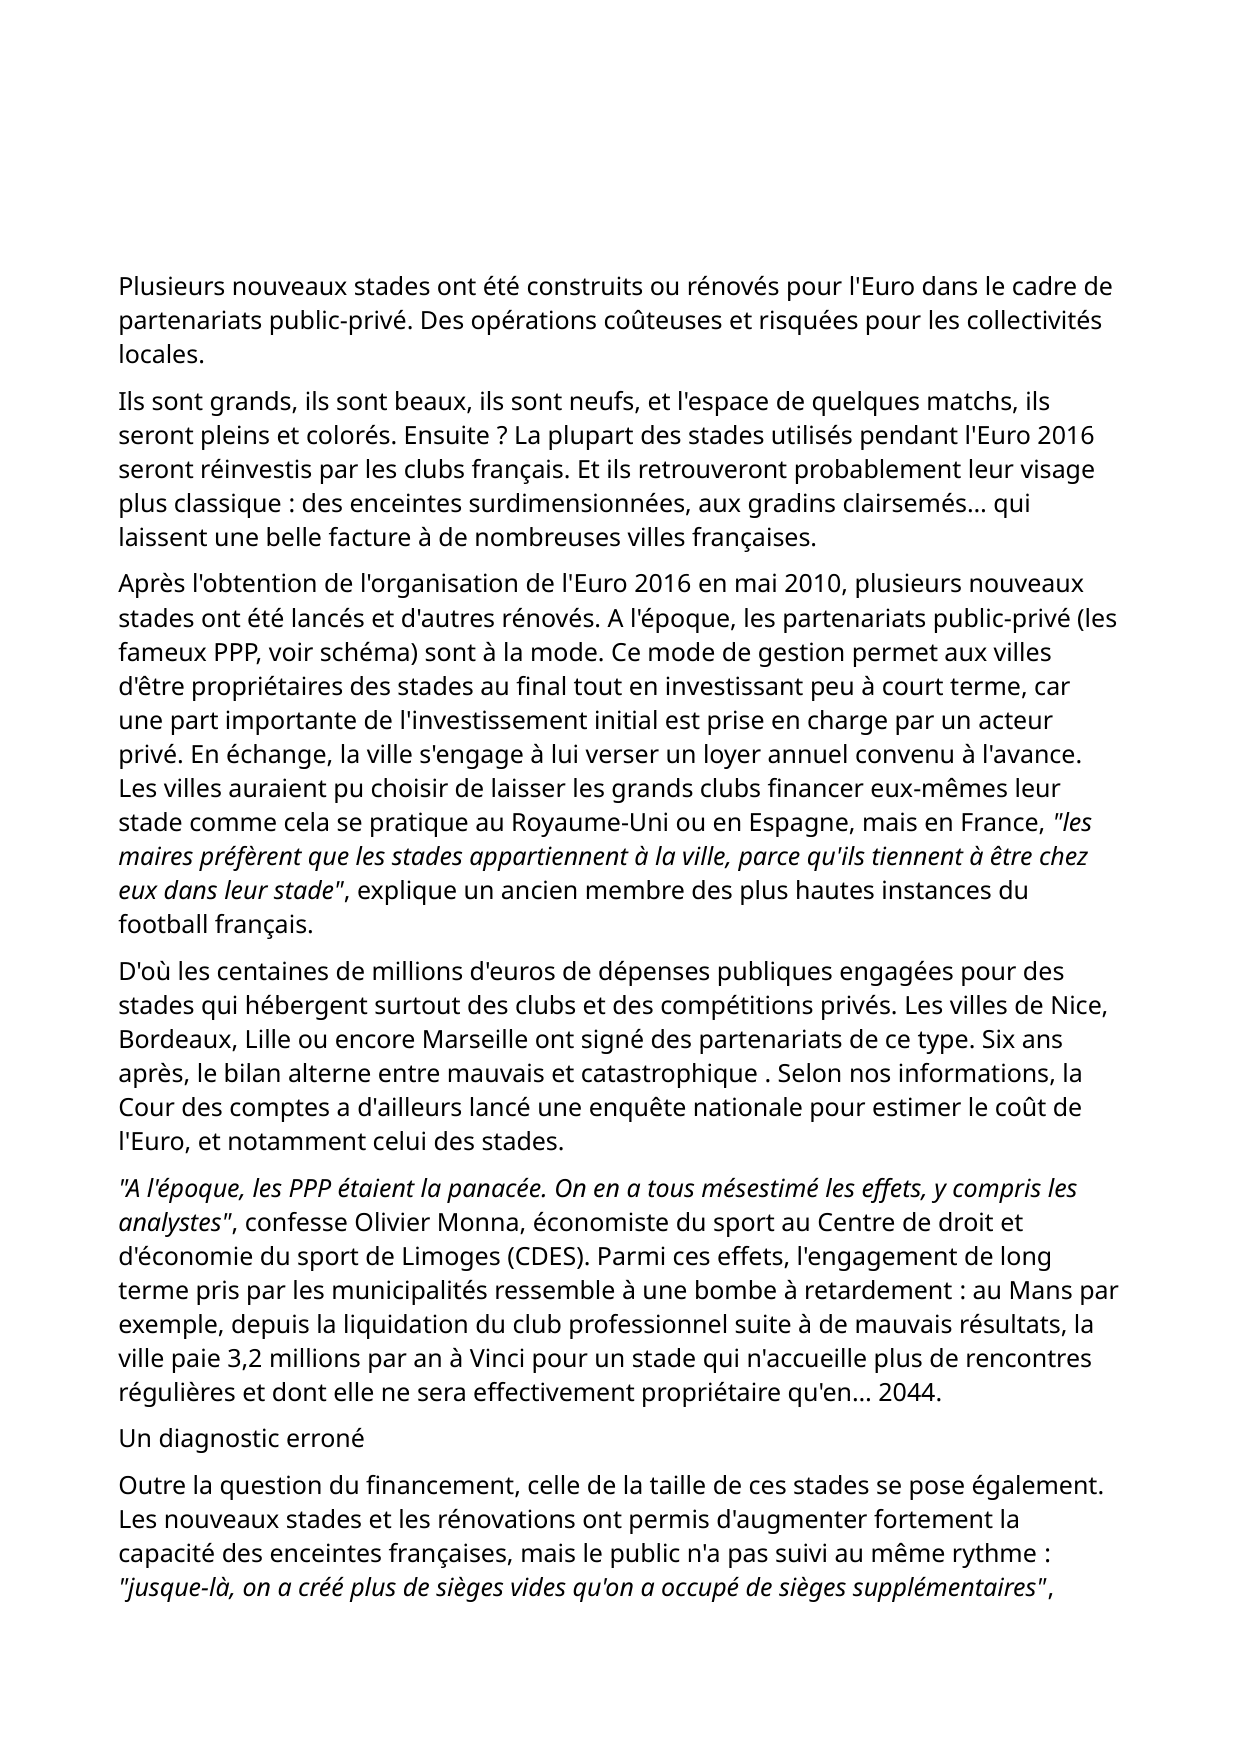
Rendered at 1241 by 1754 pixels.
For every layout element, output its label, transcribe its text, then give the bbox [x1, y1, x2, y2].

text Outre la question du financement, celle de la taille de ces stades se pose également. Les nouveaux stades et les rénovations ont permis d'augmenter fortement la capacité des enceintes françaises, mais le public n'a pas suivi au même rythme : "jusque-là, on a créé plus de sièges vides qu'on a occupé de sièges supplémentaires", [118, 1468, 1122, 1604]
text "A l'époque, les PPP étaient la panacée. On en a tous mésestimé les effets, y compris les analystes", confesse Olivier Monna, économiste du sport au Centre de droit et d'économie du sport de Limoges (CDES). Parmi ces effets, l'engagement de long terme pris par les municipalités ressemble à une bombe à retardement : au Mans par exemple, depuis la liquidation du club professionnel suite à de mauvais résultats, la ville paie 3,2 millions par an à Vinci pour un stade qui n'accueille plus de rencontres régulières et dont elle ne sera effectivement propriétaire qu'en… 2044. [118, 1170, 1122, 1409]
text Plusieurs nouveaux stades ont été construits ou rénovés pour l'Euro dans le cadre de partenariats public-privé. Des opérations coûteuses et risquées pour les collectivités locales. [118, 269, 1122, 371]
text Après l'obtention de l'organisation de l'Euro 2016 en mai 2010, plusieurs nouveaux stades ont été lancés et d'autres rénovés. A l'époque, les partenariats public-privé (les fameux PPP, voir schéma) sont à la mode. Ce mode de gestion permet aux villes d'être propriétaires des stades au final tout en investissant peu à court terme, car une part importante de l'investissement initial est prise en charge par un acteur privé. En échange, la ville s'engage à lui verser un loyer annuel convenu à l'avance. Les villes auraient pu choisir de laisser les grands clubs financer eux-mêmes leur stade comme cela se pratique au Royaume-Uni ou en Espagne, mais en France, "les maires préfèrent que les stades appartiennent à la ville, parce qu'ils tiennent à être chez eux dans leur stade", explique un ancien membre des plus hautes instances du football français. [118, 566, 1122, 941]
text Un diagnostic erroné [118, 1421, 1122, 1455]
text D'où les centaines de millions d'euros de dépenses publiques engagées pour des stades qui hébergent surtout des clubs et des compétitions privés. Les villes de Nice, Bordeaux, Lille ou encore Marseille ont signé des partenariats de ce type. Six ans après, le bilan alterne entre mauvais et catastrophique . Selon nos informations, la Cour des comptes a d'ailleurs lancé une enquête nationale pour estimer le coût de l'Euro, et notamment celui des stades. [118, 953, 1122, 1158]
text Ils sont grands, ils sont beaux, ils sont neufs, et l'espace de quelques matchs, ils seront pleins et colorés. Ensuite ? La plupart des stades utilisés pendant l'Euro 2016 seront réinvestis par les clubs français. Et ils retrouveront probablement leur visage plus classique : des enceintes surdimensionnées, aux gradins clairsemés… qui laissent une belle facture à de nombreuses villes françaises. [118, 383, 1122, 554]
